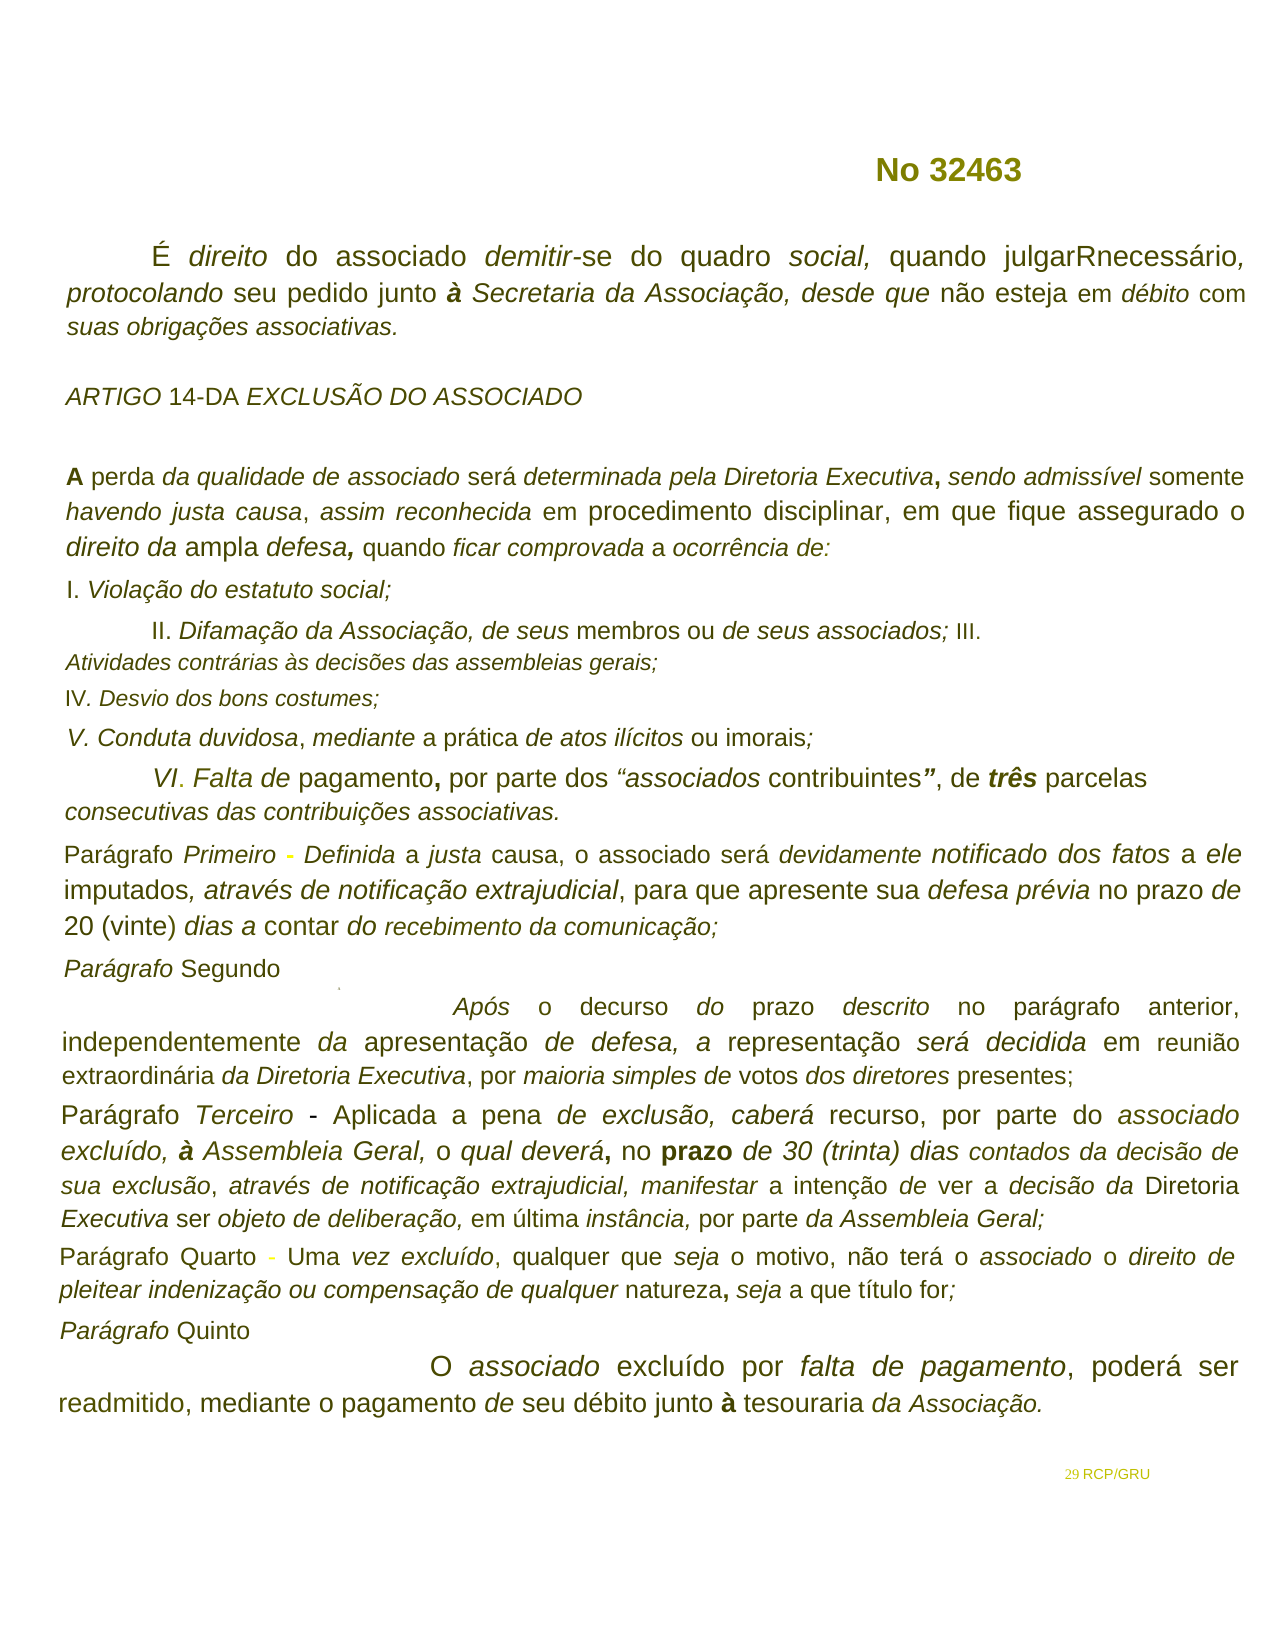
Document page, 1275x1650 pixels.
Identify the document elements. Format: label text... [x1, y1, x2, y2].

text IV. Desvio dos bons costumes; [64, 685, 546, 711]
text 29 RCP/GRU [1064, 1466, 1231, 1483]
text Parágrafo Segundo [63, 954, 396, 982]
text O associado excluído por falta de pagamento, poderá ser readmitido, mediante o pagamento de seu débito junto à tesouraria da Associação. [58, 1349, 1239, 1418]
text A perda da qualidade de associado será determinada pela Diretoria Executiva, sendo admissível somente havendo justa causa, assim reconhecida em procedimento disciplinar, em que fique assegurado o direito da ampla defesa, quando ficar comprovada a ocorrência de: [66, 462, 1245, 562]
text Parágrafo Primeiro - Definida a justa causa, o associado será devidamente notificado dos fatos a ele imputados, através de notificação extrajudicial, para que apresente sua defesa prévia no prazo de 20 (vinte) dias a contar do recebimento da comunicação; [63, 838, 1242, 941]
text II. Difamação da Associação, de seus membros ou de seus associados; III. Atividades contrárias às decisões das assembleias gerais; [66, 616, 1086, 675]
text É direito do associado demitir-se do quadro social, quando julgarRnecessário, protocolando seu pedido junto à Secretaria da Associação, desde que não esteja em débito com suas obrigações associativas. [67, 239, 1246, 341]
text ARTIGO 14-DA EXCLUSÃO DO ASSOCIADO [66, 382, 727, 411]
text Parágrafo Quarto - Uma vez excluído, qualquer que seja o motivo, não terá o associado o direito de pleitear indenização ou compensação de qualquer natureza, seja a que título for; [59, 1242, 1236, 1303]
text Após o decurso do prazo descrito no parágrafo anterior, independentemente da apresentação de defesa, a representação será decidida em reunião extraordinária da Diretoria Executiva, por maioria simples de votos dos diretores presentes; [62, 992, 1240, 1090]
text No 32463 [875, 150, 1108, 188]
text V. Conduta duvidosa, mediante a prática de atos ilícitos ou imorais; [67, 723, 1038, 751]
text A [337, 987, 412, 992]
text I. Violação do estatuto social; [66, 575, 537, 603]
text Parágrafo Terceiro - Aplicada a pena de exclusão, caberá recurso, por parte do associado excluído, à Assembleia Geral, o qual deverá, no prazo de 30 (trinta) dias contados da decisão de sua exclusão, através de notificação extrajudicial, manifestar a intenção de ver a decisão da Diretoria Executiva ser objeto de deliberação, em última instância, por parte da Assembleia Geral; [61, 1099, 1239, 1232]
text VI. Falta de pagamento, por parte dos “associados contribuintes”, de três parcelas consecutivas das contribuições associativas. [64, 762, 1242, 826]
text Parágrafo Quinto [59, 1316, 363, 1344]
